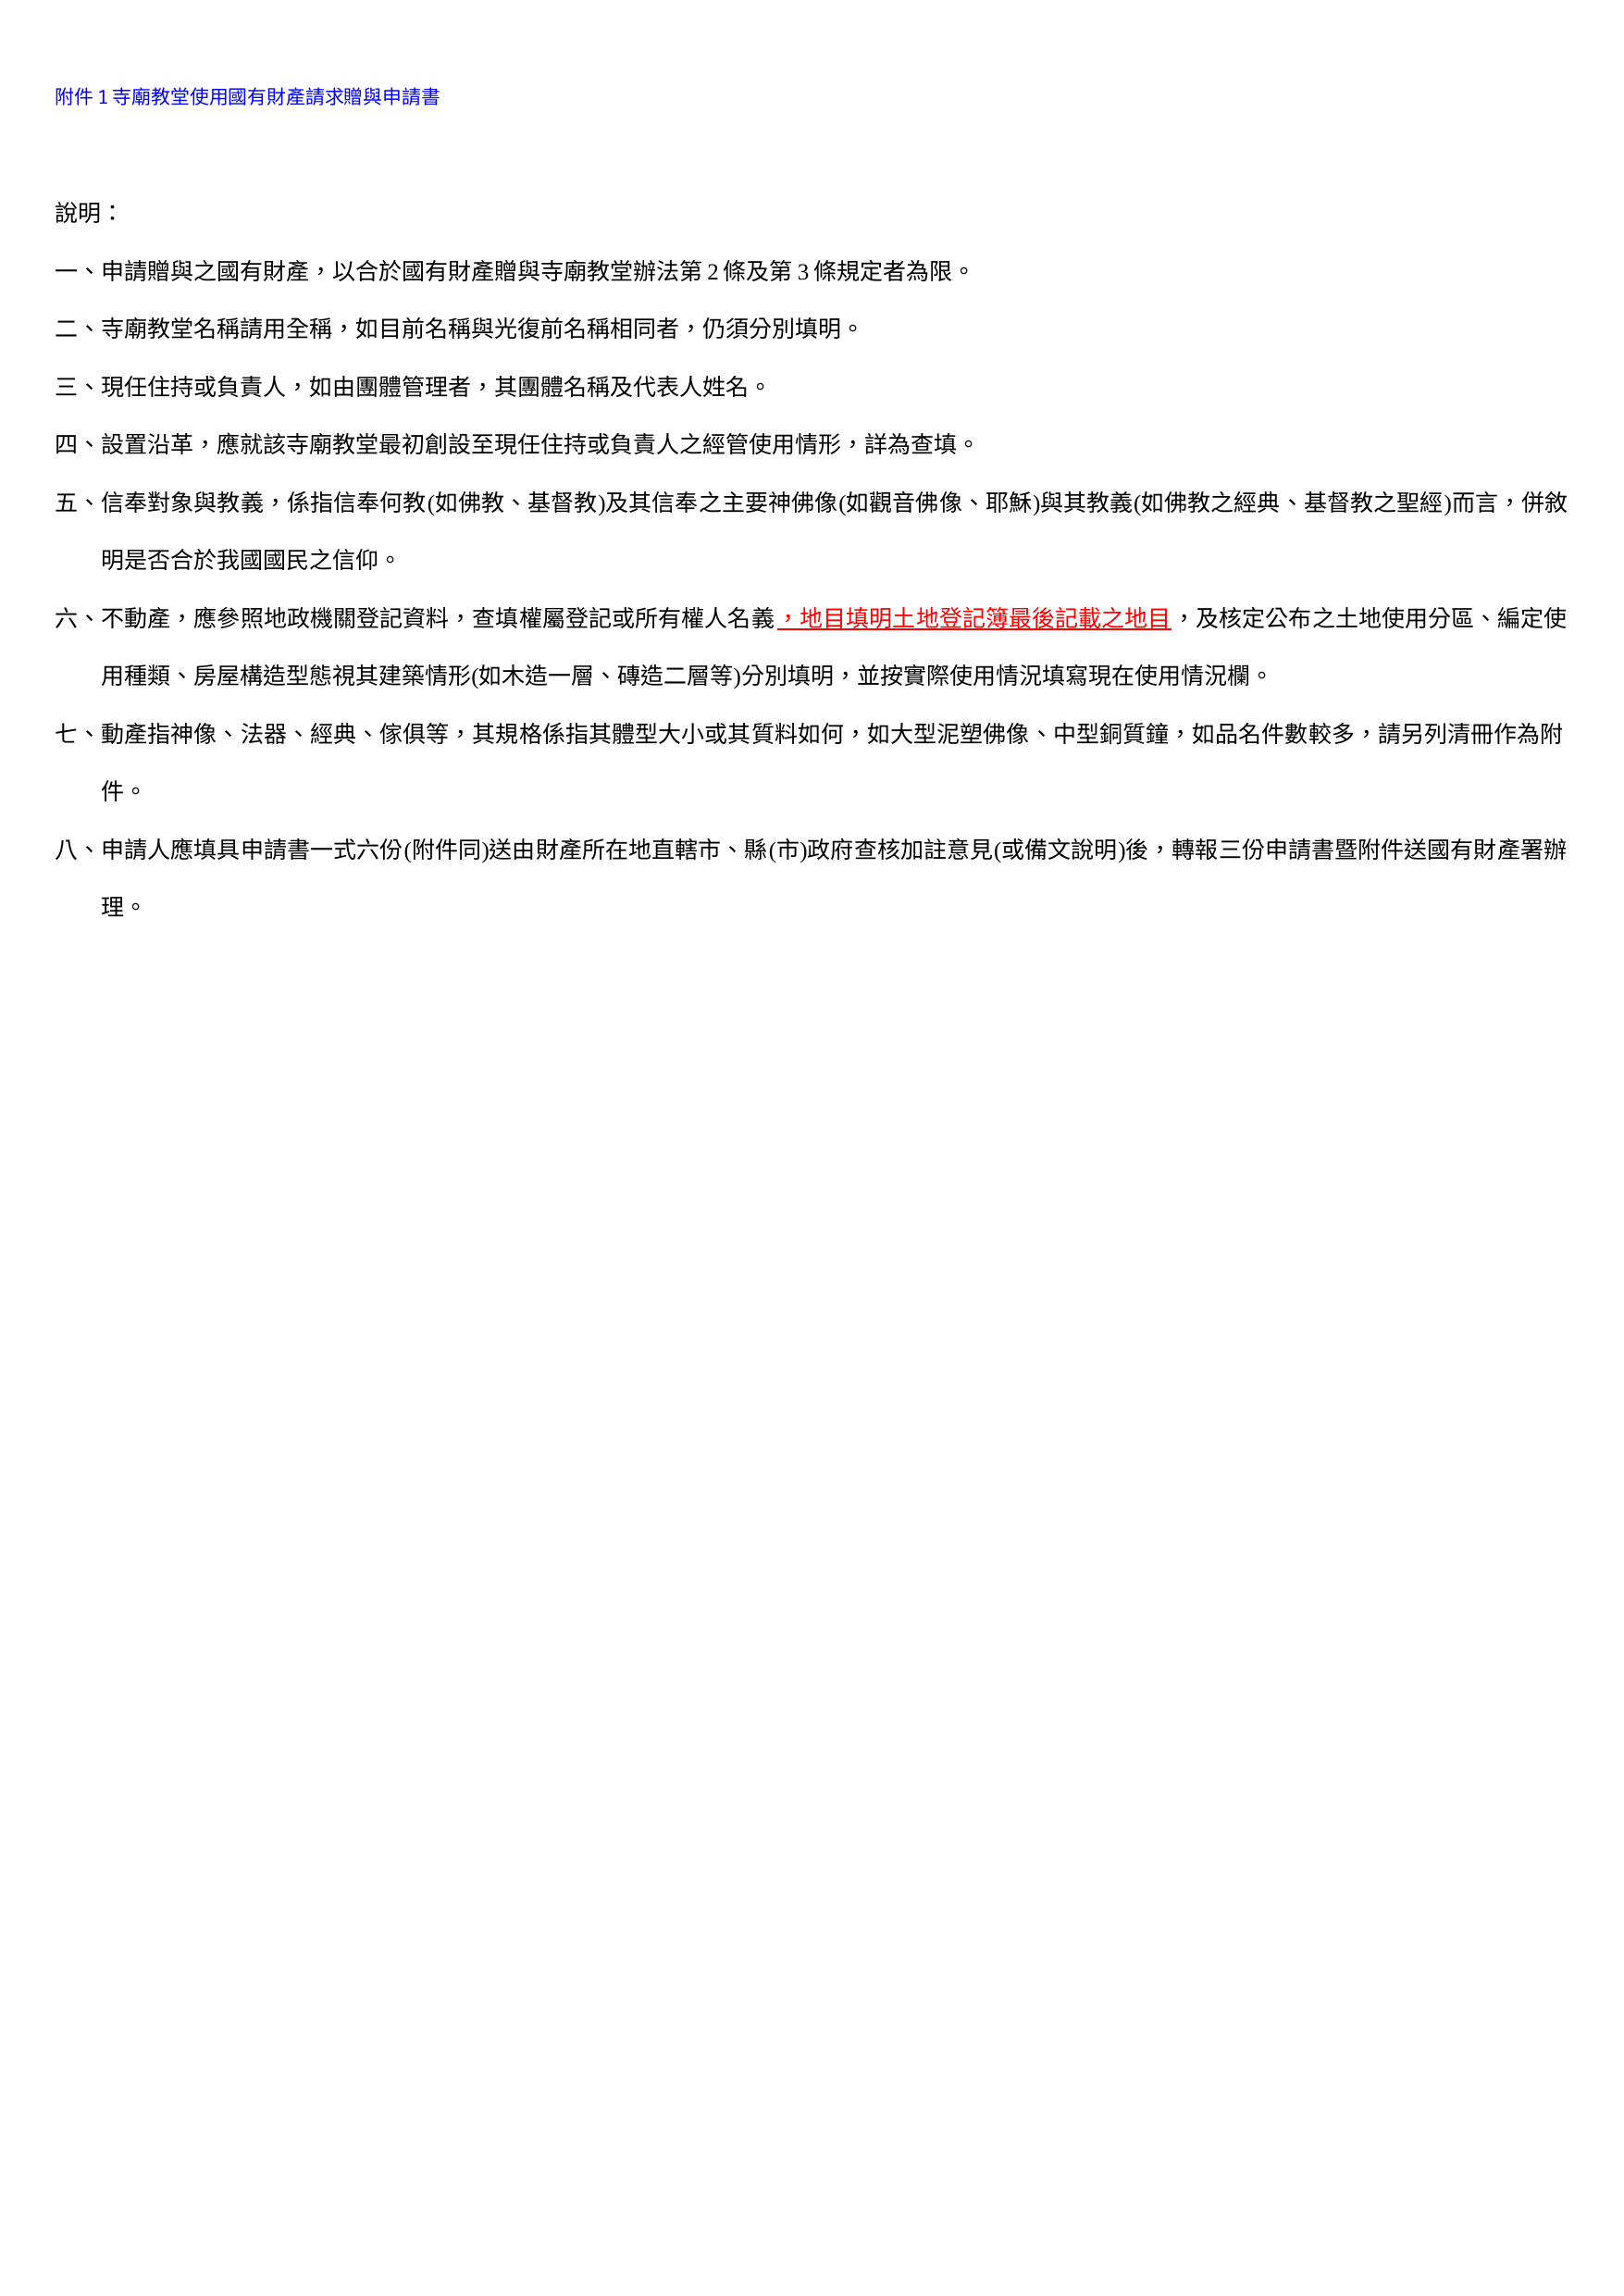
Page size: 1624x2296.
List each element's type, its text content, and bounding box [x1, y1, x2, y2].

text 四、設置沿革，應就該寺廟教堂最初創設至現任住持或負責人之經管使用情形，詳為查填。 [55, 404, 1568, 463]
text 八、申請人應填具申請書一式六份(附件同)送由財產所在地直轄市、縣(市)政府查核加註意見(或備文說明)後，轉報三份申請書暨附件送國有財產署辦理。 [55, 810, 1568, 925]
text 二、寺廟教堂名稱請用全稱，如目前名稱與光復前名稱相同者，仍須分別填明。 [55, 289, 1568, 347]
text 一、申請贈與之國有財產，以合於國有財產贈與寺廟教堂辦法第2條及第3條規定者為限。 [55, 231, 1568, 289]
text 三、現任住持或負責人，如由團體管理者，其團體名稱及代表人姓名。 [55, 347, 1568, 404]
text 五、信奉對象與教義，係指信奉何教(如佛教、基督教)及其信奉之主要神佛像(如觀音佛像、耶穌)與其教義(如佛教之經典、基督教之聖經)而言，併敘明是否合於我國國民之信仰。 [55, 463, 1568, 578]
text 說明： [55, 173, 1568, 231]
text 七、動產指神像、法器、經典、傢俱等，其規格係指其體型大小或其質料如何，如大型泥塑佛像、中型銅質鐘，如品名件數較多，請另列清冊作為附件。 [55, 694, 1568, 810]
text 六、不動產，應參照地政機關登記資料，查填權屬登記或所有權人名義，地目填明土地登記簿最後記載之地目，及核定公布之土地使用分區、編定使用種類、房屋構造型態視其建築情形(如木造一層、磚造二層等)分別填明，並按實際使用情況填寫現在使用情況欄。 [55, 578, 1568, 694]
